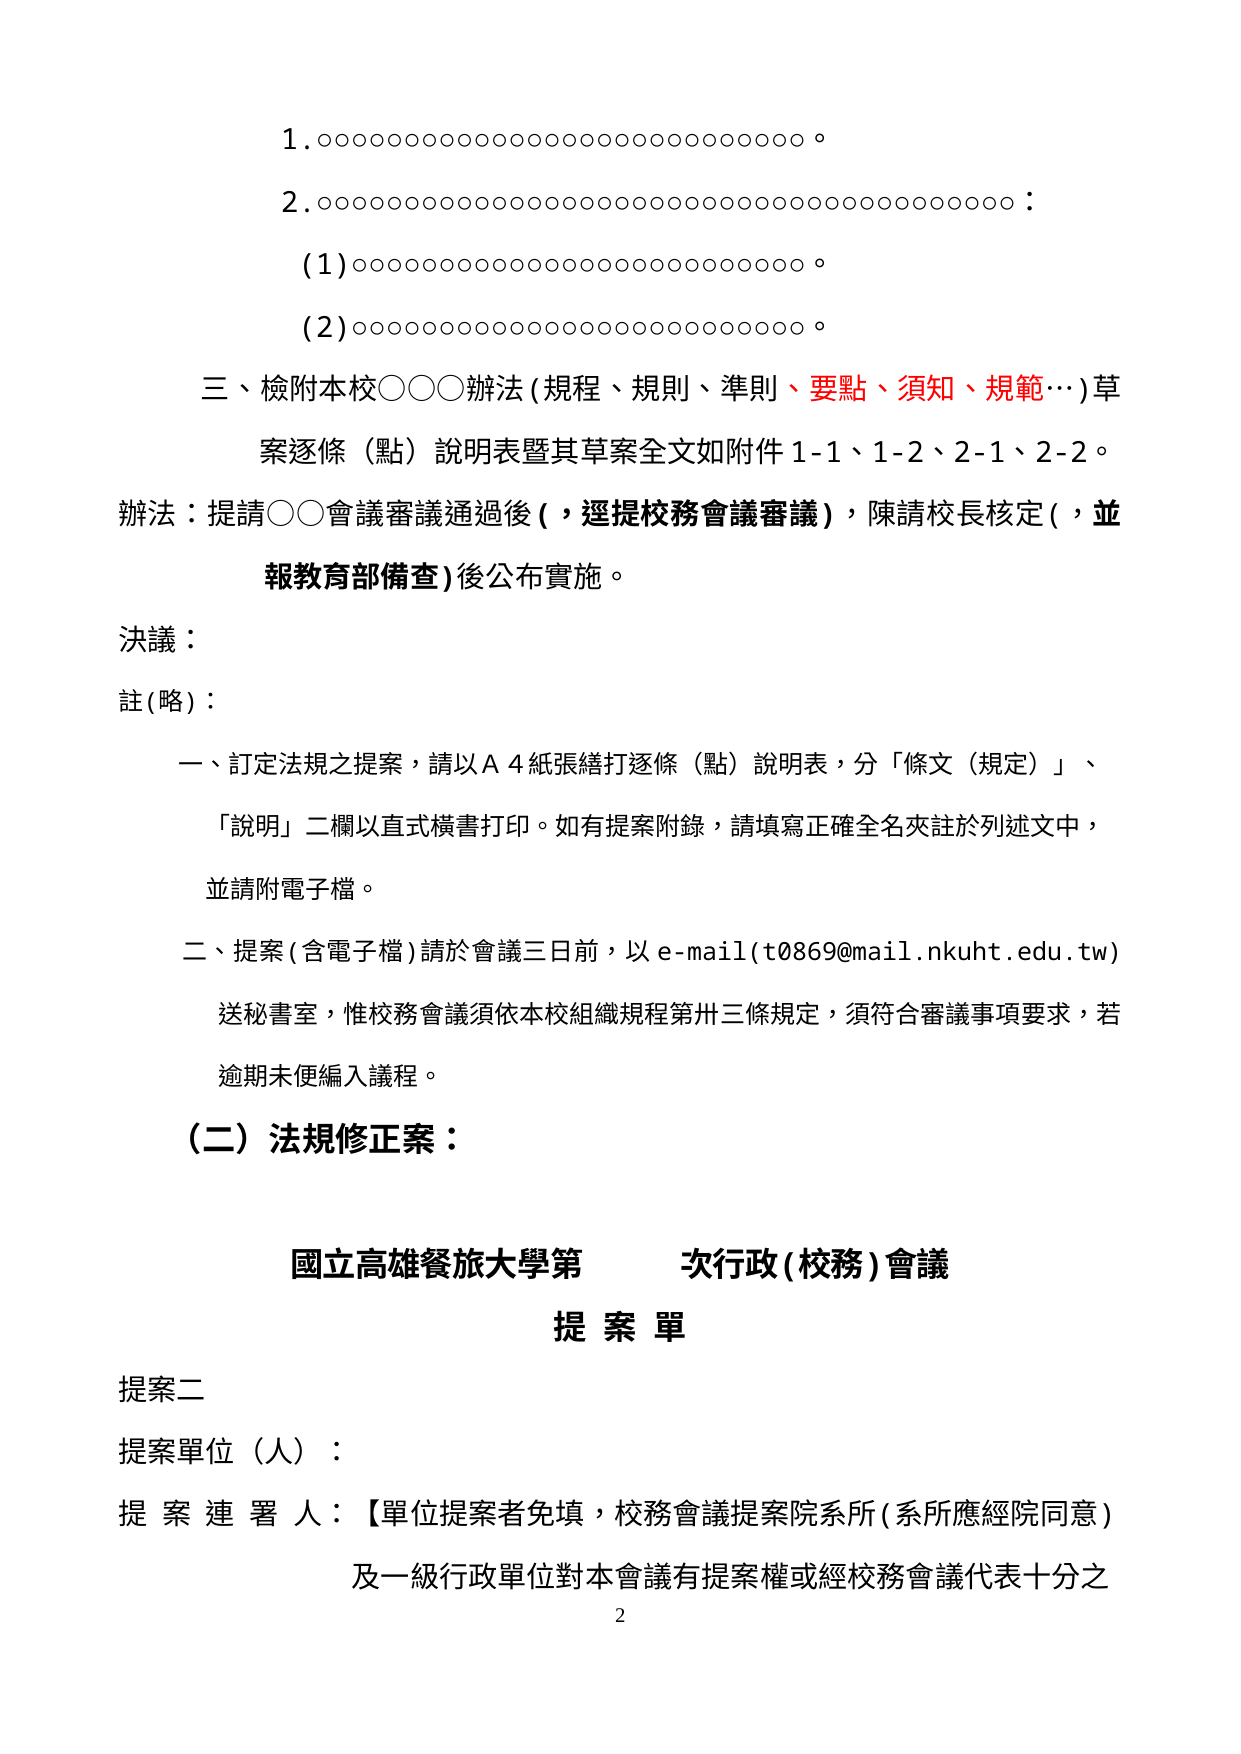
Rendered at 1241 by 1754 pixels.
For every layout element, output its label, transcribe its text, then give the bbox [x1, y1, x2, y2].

text 1.○○○○○○○○○○○○○○○○○○○○○○○○○○○○。 [281, 96, 1122, 158]
text 提 案 單 [118, 1283, 1122, 1346]
text 提 案 連 署 人：【單位提案者免填，校務會議提案院系所(系所應經院同意)及一級行政單位對本會議有提案權或經校務會議代表十分之 [118, 1471, 1122, 1596]
text 二、提案(含電子檔)請於會議三日前，以e-mail(t0869@mail.nkuht.edu.tw)送秘書室，惟校務會議須依本校組織規程第卅三條規定，須符合審議事項要求，若逾期未便編入議程。 [118, 908, 1122, 1096]
text 註(略)： [118, 658, 1122, 721]
text 三、檢附本校○○○辦法(規程、規則、準則、要點、須知、規範…)草案逐條（點）說明表暨其草案全文如附件1-1、1-2、2-1、2-2。 [201, 346, 1122, 471]
text (2)○○○○○○○○○○○○○○○○○○○○○○○○○○。 [298, 283, 1122, 346]
text （二）法規修正案： [118, 1096, 1122, 1158]
text 2.○○○○○○○○○○○○○○○○○○○○○○○○○○○○○○○○○○○○○○○○： [281, 158, 1122, 221]
text 辦法：提請○○會議審議通過後(，逕提校務會議審議)，陳請校長核定(，並報教育部備查)後公布實施。 [118, 471, 1122, 596]
text 國立高雄餐旅大學第 次行政(校務)會議 [118, 1221, 1122, 1283]
text (1)○○○○○○○○○○○○○○○○○○○○○○○○○○。 [298, 221, 1122, 283]
text 提案二 [118, 1346, 1122, 1408]
text 一、訂定法規之提案，請以Ａ４紙張繕打逐條（點）說明表，分「條文（規定）」、「說明」二欄以直式橫書打印。如有提案附錄，請填寫正確全名夾註於列述文中，並請附電子檔。 [118, 721, 1122, 908]
text 決議： [118, 596, 1122, 658]
text 提案單位（人）： [118, 1408, 1122, 1471]
